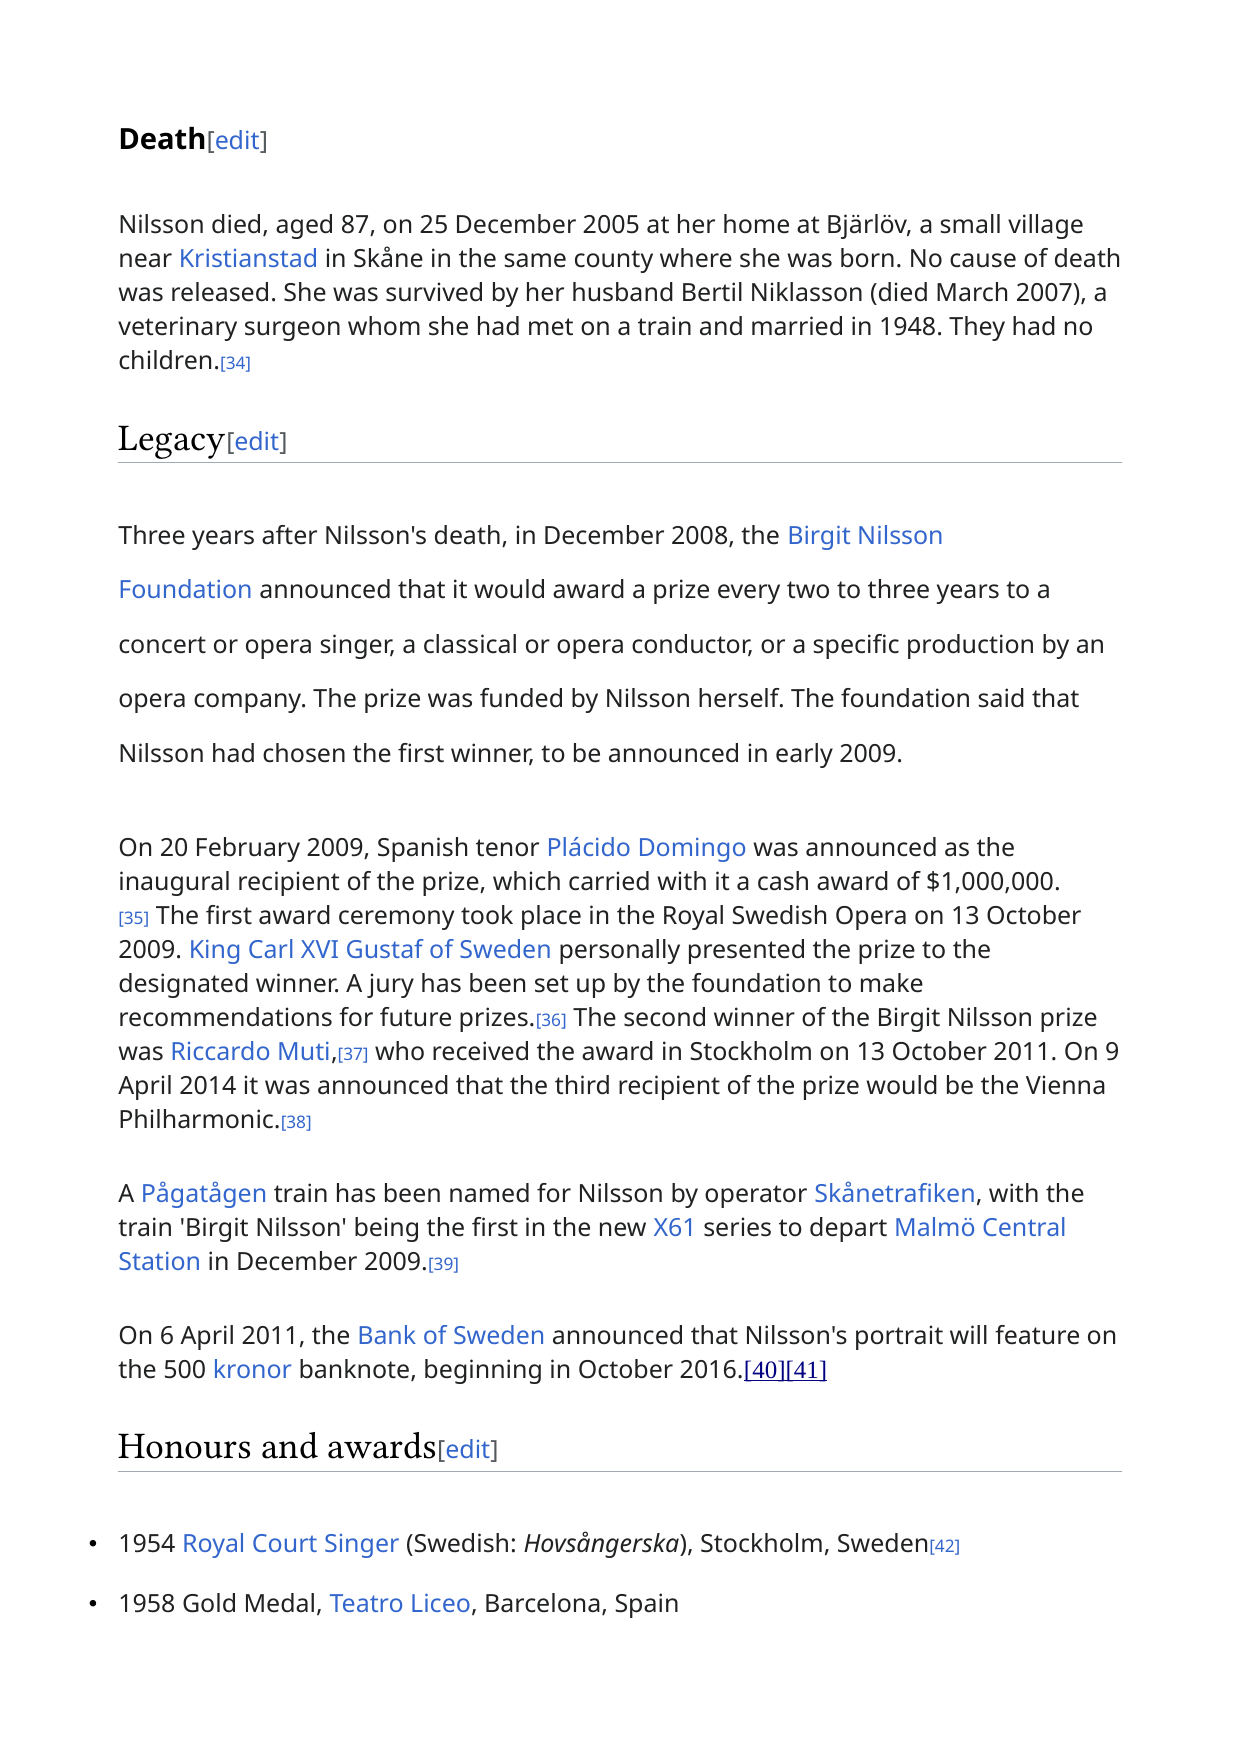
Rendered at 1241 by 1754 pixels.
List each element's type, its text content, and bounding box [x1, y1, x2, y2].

list 1958 Gold Medal, Teatro Liceo, Barcelona, Spain [118, 1585, 1122, 1619]
list 1954 Royal Court Singer (Swedish: Hovsångerska), Stockholm, Sweden[42] [118, 1526, 1122, 1560]
subtitle Death[edit] [118, 118, 1122, 158]
text On 6 April 2011, the Bank of Sweden announced that Nilsson's portrait will feature on the 500 kronor banknote, beginning in October 2016.[40][41] [118, 1317, 1122, 1386]
subtitle Legacy[edit] [118, 416, 1122, 462]
text Three years after Nilsson's death, in December 2008, the Birgit Nilsson Foundation announced that it would award a prize every two to three years to a concert or opera singer, a classical or opera conductor, or a specific production by an opera company. The prize was funded by Nilsson herself. The foundation said that Nilsson had chosen the first winner, to be announced in early 2009. [118, 517, 1122, 769]
text Nilsson died, aged 87, on 25 December 2005 at her home at Bjärlöv, a small village near Kristianstad in Skåne in the same county where she was born. No cause of death was released. She was survived by her husband Bertil Niklasson (died March 2007), a veterinary surgeon whom she had met on a train and married in 1948. They had no children.[34] [118, 207, 1122, 377]
text A Pågatågen train has been named for Nilsson by operator Skånetrafiken, with the train 'Birgit Nilsson' being the first in the new X61 series to depart Malmö Central Station in December 2009.[39] [118, 1176, 1122, 1278]
subtitle Honours and awards[edit] [118, 1425, 1122, 1471]
text On 20 February 2009, Spanish tenor Plácido Domingo was announced as the inaugural recipient of the prize, which carried with it a cash award of $1,000,000.[35] The first award ceremony took place in the Royal Swedish Opera on 13 October 2009. King Carl XVI Gustaf of Sweden personally presented the prize to the designated winner. A jury has been set up by the foundation to make recommendations for future prizes.[36] The second winner of the Birgit Nilsson prize was Riccardo Muti,[37] who received the award in Stockholm on 13 October 2011. On 9 April 2014 it was announced that the third recipient of the prize would be the Vienna Philharmonic.[38] [118, 829, 1122, 1136]
